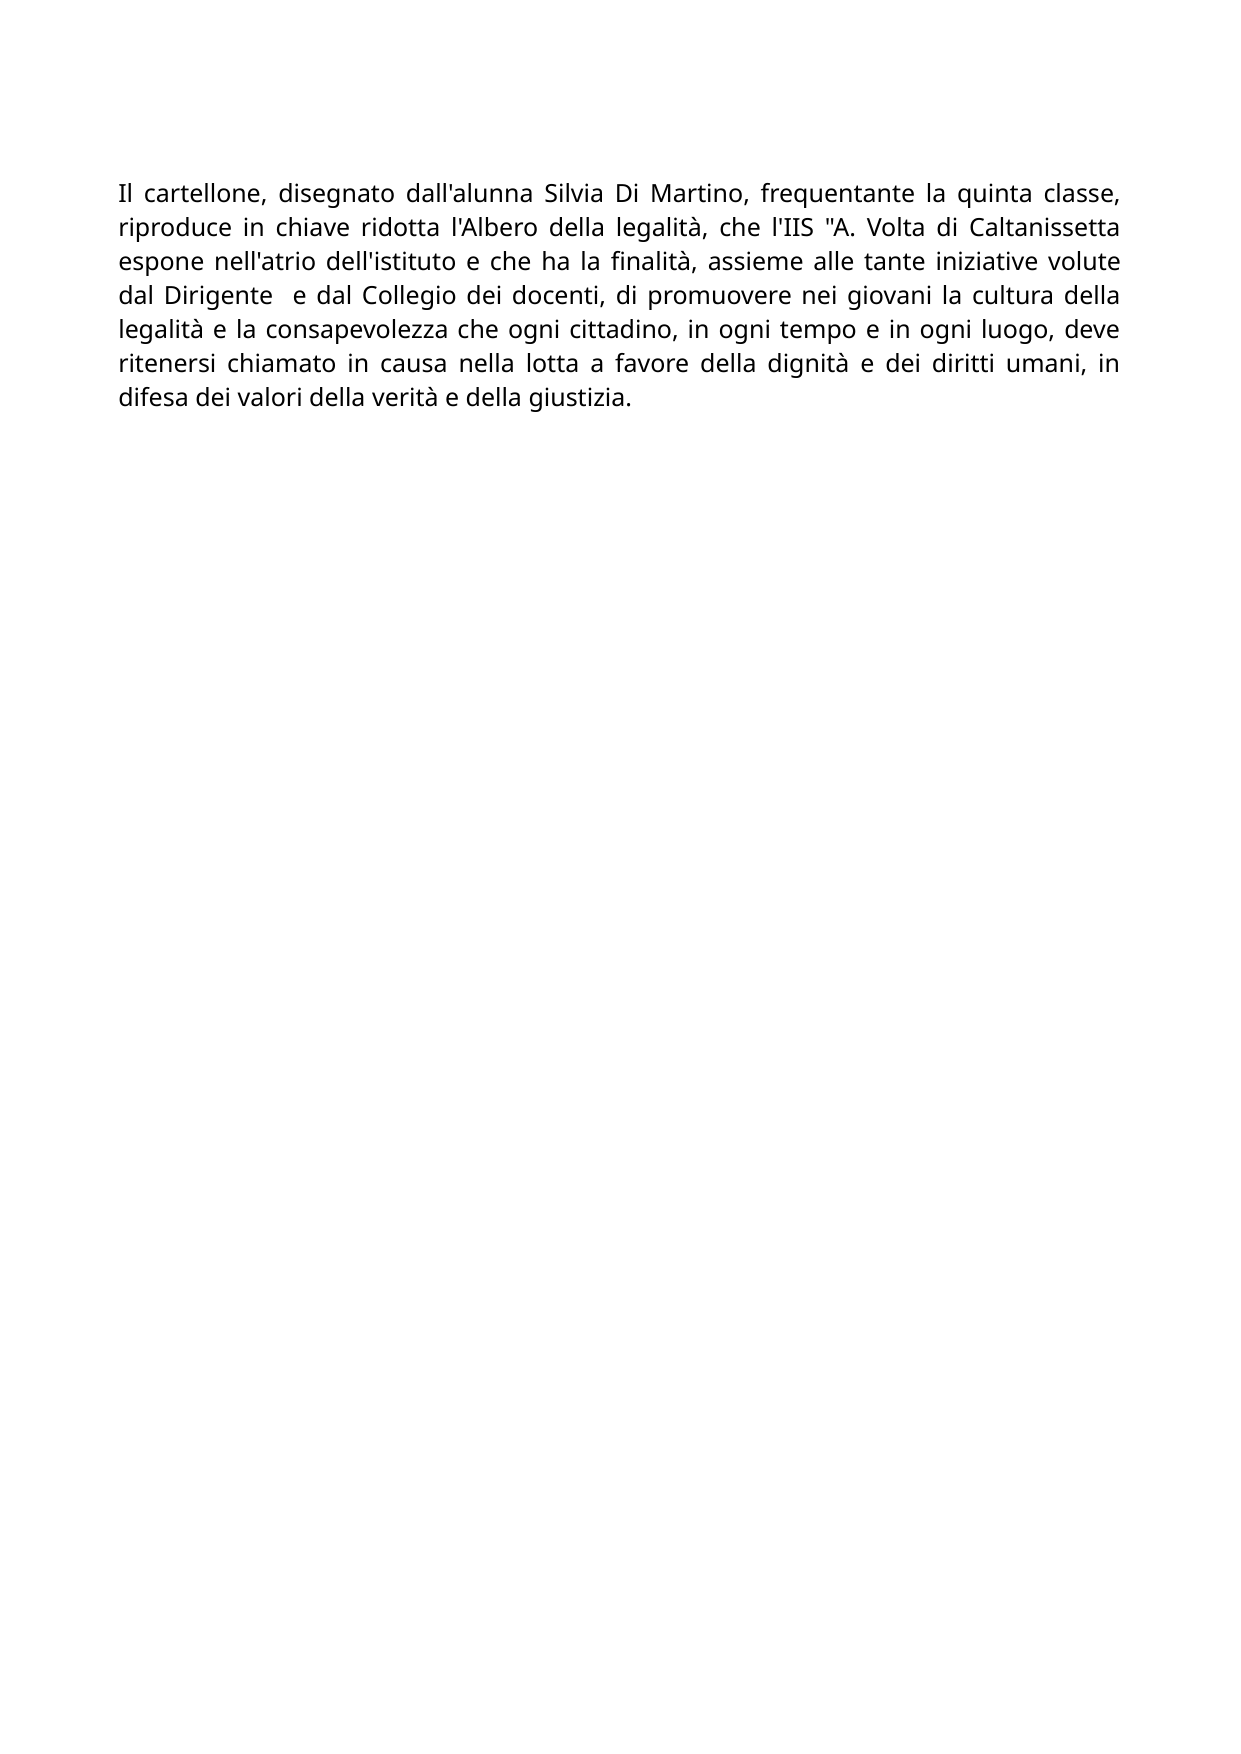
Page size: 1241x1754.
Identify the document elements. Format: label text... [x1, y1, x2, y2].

text Il cartellone, disegnato dall'alunna Silvia Di Martino, frequentante la quinta classe, riproduce in chiave ridotta l'Albero della legalità, che l'IIS "A. Volta di Caltanissetta espone nell'atrio dell'istituto e che ha la finalità, assieme alle tante iniziative volute dal Dirigente e dal Collegio dei docenti, di promuovere nei giovani la cultura della legalità e la consapevolezza che ogni cittadino, in ogni tempo e in ogni luogo, deve ritenersi chiamato in causa nella lotta a favore della dignità e dei diritti umani, in difesa dei valori della verità e della giustizia. [118, 176, 1122, 414]
